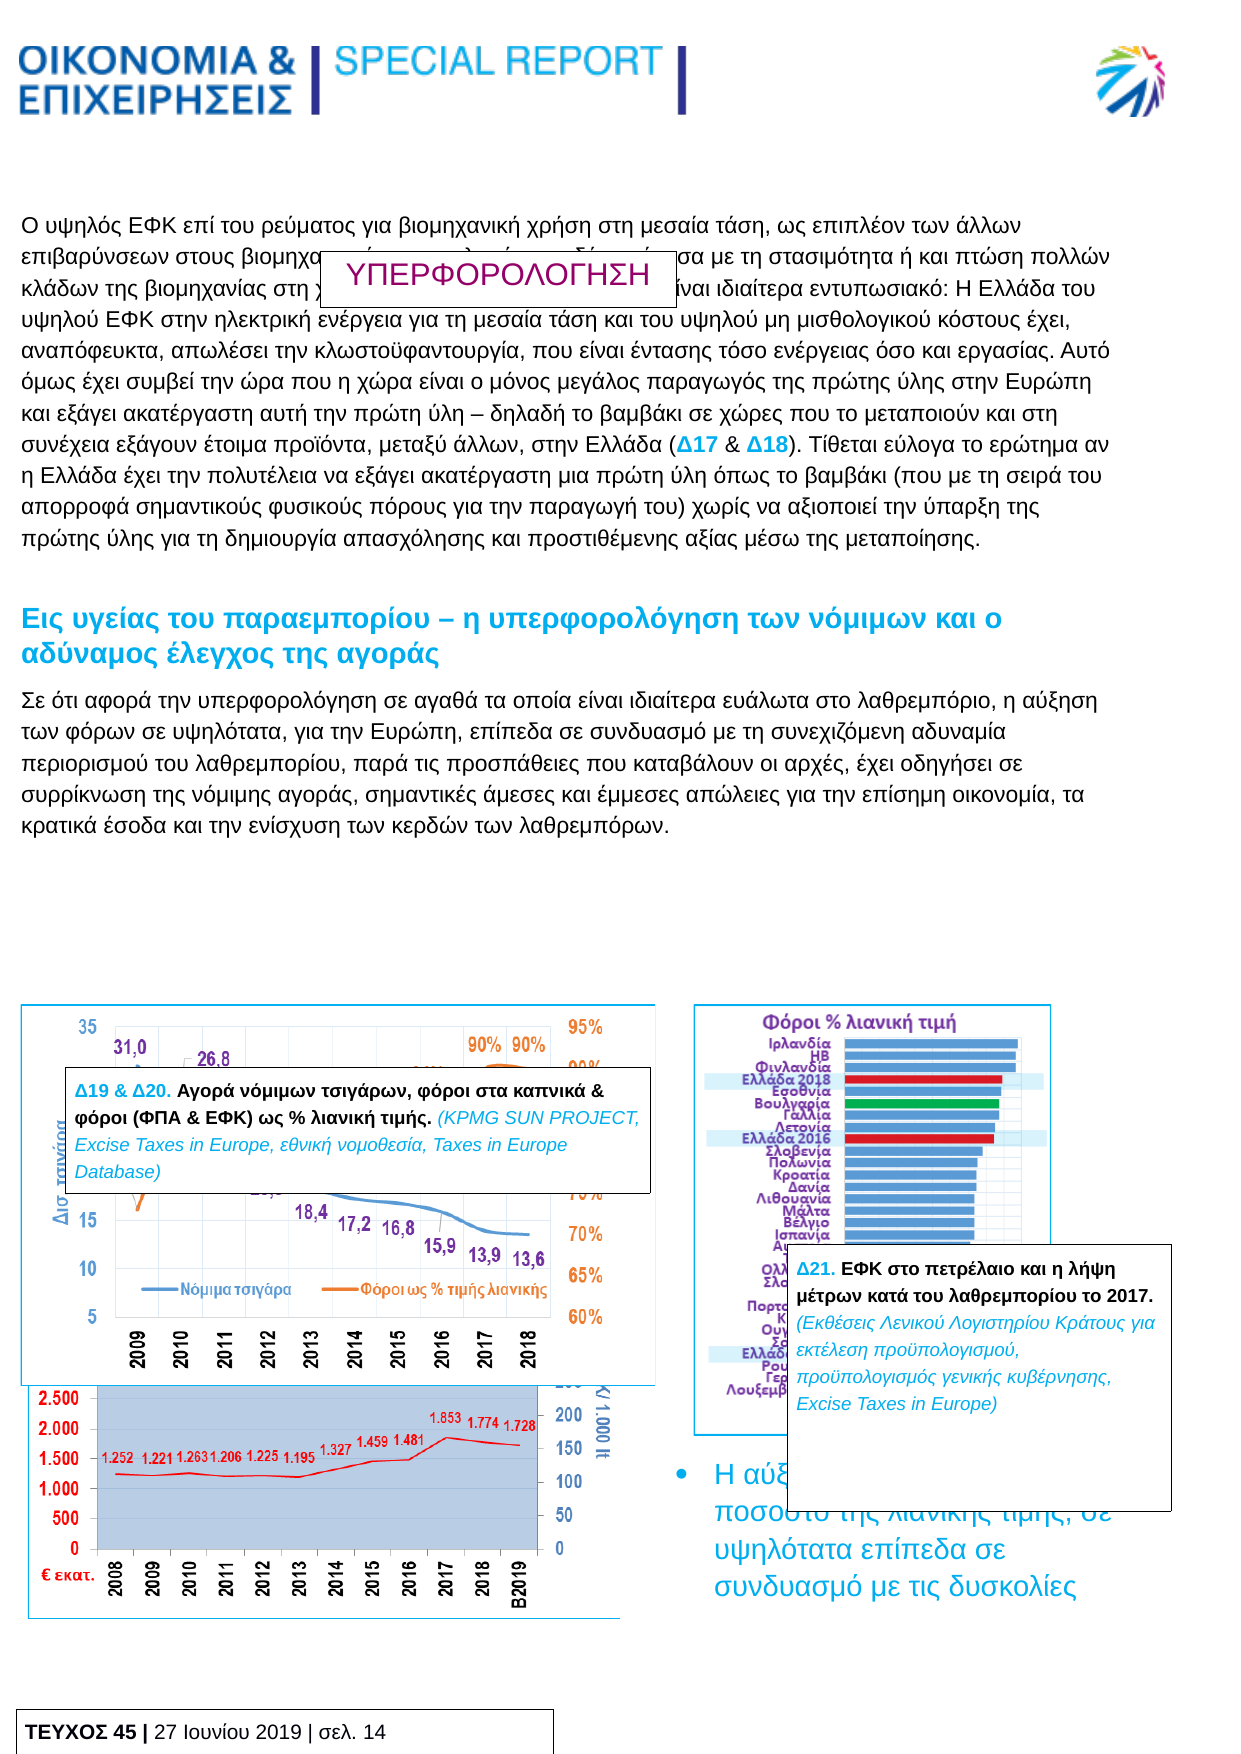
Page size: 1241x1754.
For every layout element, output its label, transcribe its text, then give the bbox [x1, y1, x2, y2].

text Σε ότι αφορά την υπερφορολόγηση σε αγαθά τα οποία είναι ιδιαίτερα ευάλωτα στο λαθρεμπόριο, η αύξηση των φόρων σε υψηλότατα, για την Ευρώπη, επίπεδα σε συνδυασμό με τη συνεχιζόμενη αδυναμία περιορισμού του λαθρεμπορίου, παρά τις προσπάθειες που καταβάλουν οι αρχές, έχει οδηγήσει σε συρρίκνωση της νόμιμης αγοράς, σημαντικές άμεσες και έμμεσες απώλειες για την επίσημη οικονομία, τα κρατικά έσοδα και την ενίσχυση των κερδών των λαθρεμπόρων. [21, 683, 1123, 840]
picture [23, 1007, 655, 1384]
title Εις υγείας του παραεμπορίου – η υπερφορολόγηση των νόμιμων και ο αδύναμος έλεγχος της αγοράς [21, 600, 1125, 671]
text Δ19 & Δ20. Αγορά νόμιμων τσιγάρων, φόροι στα καπνικά & φόροι (ΦΠΑ & ΕΦΚ) ως % λιανική τιμής. (KPMG SUN PROJECT, Excise Taxes in Europe, εθνική νομοθεσία, Taxes in Europe Database) [74, 1076, 643, 1184]
list Η αύξηση των φόρων, ως ποσοστό της λιανικής τιμής, σε υψηλότατα επίπεδα σε συνδυασμό με τις δυσκολίες εποπτείας των χερσαίων και θαλασσίων συνόρων οδήγησε σε μια μείωση της κατανάλωσης νόμιμων καπνικών. Με την αύξηση των φόρων ως ποσοστό της τιμής λιανικής τα έσοδα του κράτους δεν αυξήθηκαν, καθώς η αγορά στράφηκε με επιταχυνόμενους ρυθμούς στα λαθραία καπνικά (Δ19 &Δ20). [620, 1379, 1123, 1604]
picture [696, 1007, 1049, 1433]
picture [30, 1387, 620, 1617]
text Ο υψηλός ΕΦΚ επί του ρεύματος για βιομηχανική χρήση στη μεσαία τάση, ως επιπλέον των άλλων επιβαρύνσεων στους βιομηχανικούς καταναλωτές, συνδέεται άμεσα με τη στασιμότητα ή και πτώση πολλών κλάδων της βιομηχανίας στη χώρα μας. Ένα παράδειγμα όμως είναι ιδιαίτερα εντυπωσιακό: Η Ελλάδα του υψηλού ΕΦΚ στην ηλεκτρική ενέργεια για τη μεσαία τάση και του υψηλού μη μισθολογικού κόστους έχει, αναπόφευκτα, απωλέσει την κλωστοϋφαντουργία, που είναι έντασης τόσο ενέργειας όσο και εργασίας. Αυτό όμως έχει συμβεί την ώρα που η χώρα είναι ο μόνος μεγάλος παραγωγός της πρώτης ύλης στην Ευρώπη και εξάγει ακατέργαστη αυτή την πρώτη ύλη – δηλαδή το βαμβάκι σε χώρες που το μεταποιούν και στη συνέχεια εξάγουν έτοιμα προϊόντα, μεταξύ άλλων, στην Ελλάδα (Δ17 & Δ18). Τίθεται εύλογα το ερώτημα αν η Ελλάδα έχει την πολυτέλεια να εξάγει ακατέργαστη μια πρώτη ύλη όπως το βαμβάκι (που με τη σειρά του απορροφά σημαντικούς φυσικούς πόρους για την παραγωγή του) χωρίς να αξιοποιεί την ύπαρξη της πρώτης ύλης για τη δημιουργία απασχόλησης και προστιθέμενης αξίας μέσω της μεταποίησης. [21, 208, 1123, 552]
text Δ21. ΕΦΚ στο πετρέλαιο και η λήψη μέτρων κατά του λαθρεμπορίου το 2017. (Εκθέσεις Λενικού Λογιστηρίου Κράτους για εκτέλεση προϋπολογισμού, προϋπολογισμός γενικής κυβέρνησης, Excise Taxes in Europe) [796, 1253, 1165, 1416]
